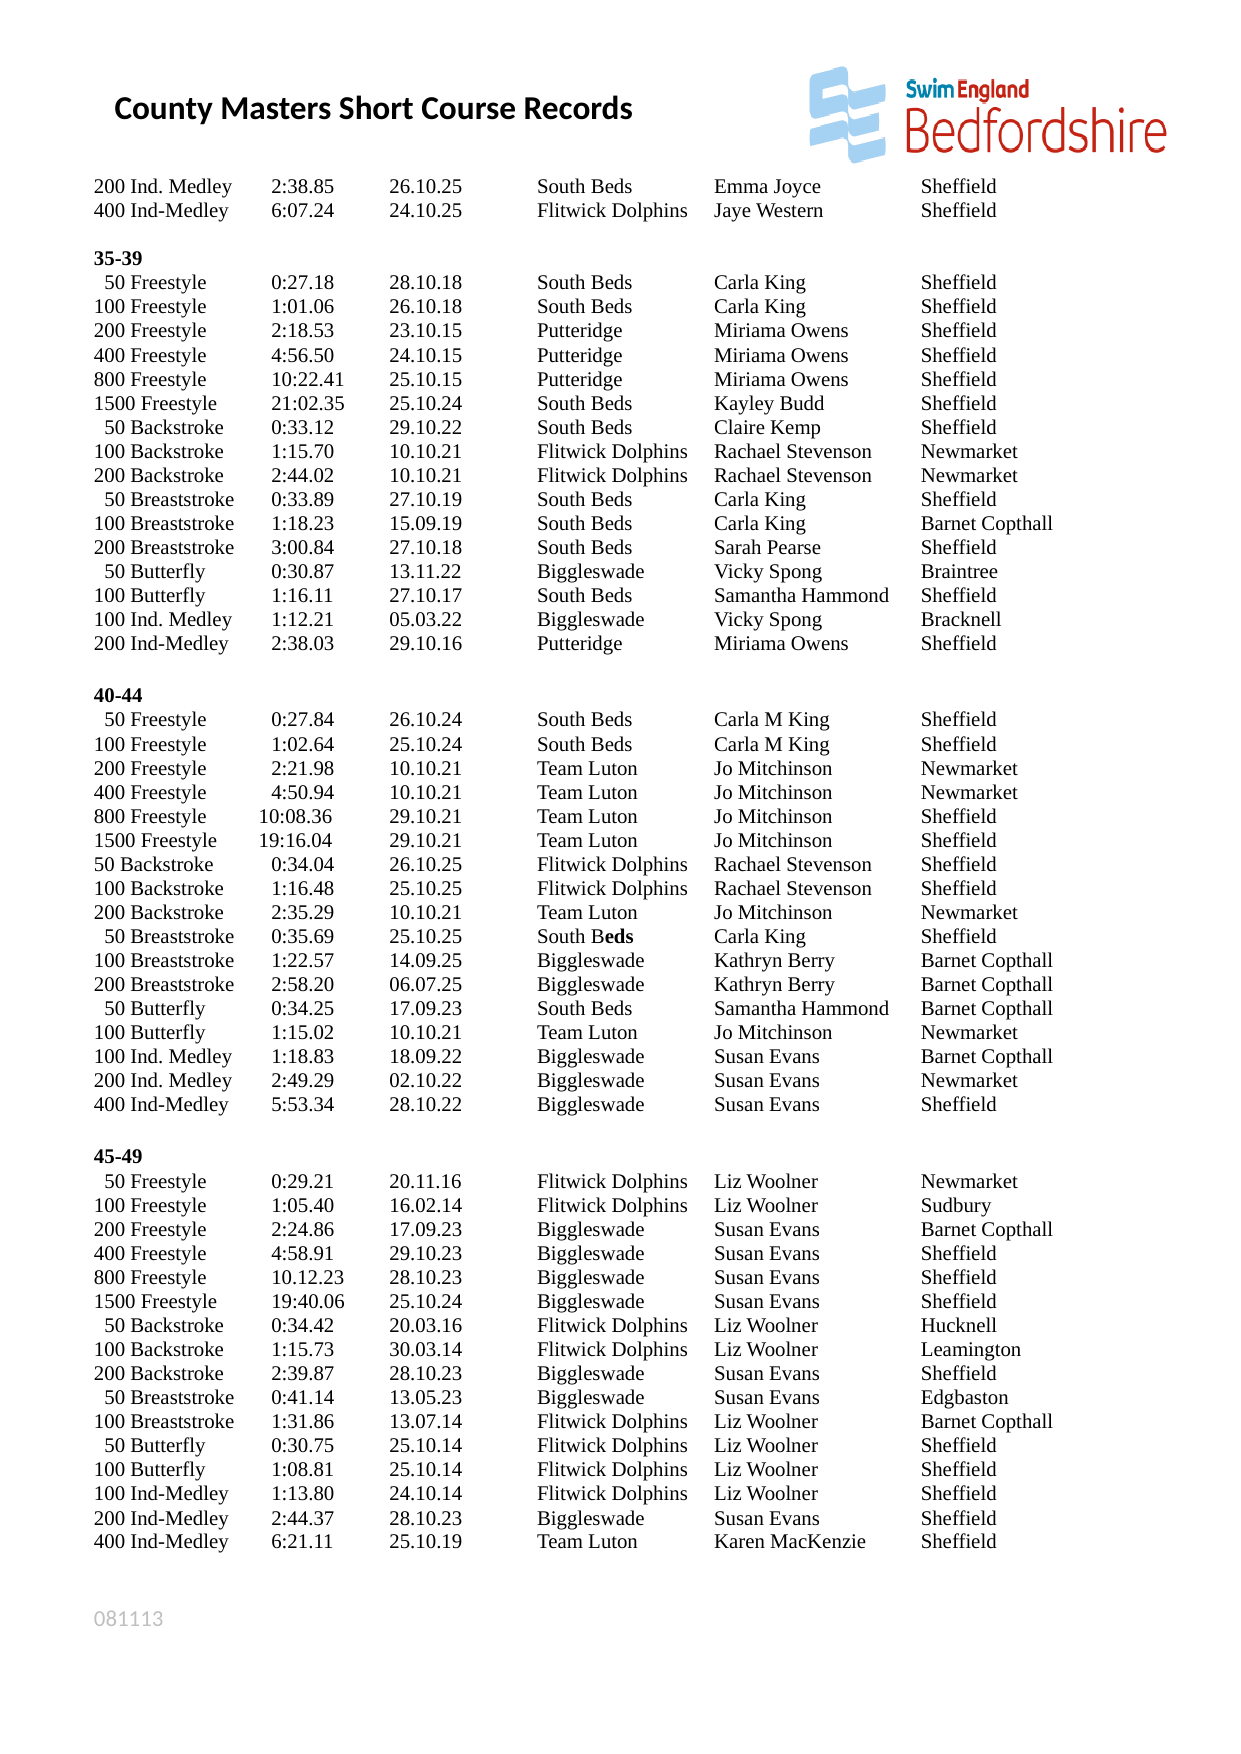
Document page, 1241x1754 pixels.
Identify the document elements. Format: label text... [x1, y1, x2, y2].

text 800 Freestyle 10:08.36 29.10.21 Team Luton Jo Mitchinson Sheffield [94, 804, 1125, 828]
text 50 Butterfly 0:34.25 17.09.23 South Beds Samantha Hammond Barnet Copthall [94, 996, 1125, 1020]
text 200 Breaststroke 2:58.20 06.07.25 Biggleswade Kathryn Berry Barnet Copthall [94, 972, 1125, 996]
text 50 Freestyle 0:27.84 26.10.24 South Beds Carla M King Sheffield [94, 707, 1125, 731]
text 50 Breaststroke 0:33.89 27.10.19 South Beds Carla King Sheffield [94, 487, 1125, 511]
text 200 Ind. Medley 2:49.29 02.10.22 Biggleswade Susan Evans Newmarket [94, 1068, 1125, 1092]
text 400 Ind-Medley 6:07.24 24.10.25 Flitwick Dolphins Jaye Western Sheffield [94, 198, 1125, 222]
text 100 Butterfly 1:15.02 10.10.21 Team Luton Jo Mitchinson Newmarket [94, 1020, 1125, 1044]
text 100 Freestyle 1:01.06 26.10.18 South Beds Carla King Sheffield [94, 294, 1125, 318]
text 35-39 [94, 246, 1125, 270]
text 100 Breaststroke 1:22.57 14.09.25 Biggleswade Kathryn Berry Barnet Copthall [94, 948, 1125, 972]
text 100 Breaststroke 1:31.86 13.07.14 Flitwick Dolphins Liz Woolner Barnet Copthall [94, 1409, 1125, 1433]
text 200 Freestyle 2:18.53 23.10.15 Putteridge Miriama Owens Sheffield [94, 318, 1125, 342]
text 100 Backstroke 1:15.70 10.10.21 Flitwick Dolphins Rachael Stevenson Newmarket [94, 439, 1125, 463]
text 200 Ind-Medley 2:38.03 29.10.16 Putteridge Miriama Owens Sheffield [94, 631, 1125, 655]
text 100 Butterfly 1:08.81 25.10.14 Flitwick Dolphins Liz Woolner Sheffield [94, 1457, 1125, 1481]
text 400 Ind-Medley 5:53.34 28.10.22 Biggleswade Susan Evans Sheffield [94, 1092, 1125, 1116]
text 50 Backstroke 0:34.04 26.10.25 Flitwick Dolphins Rachael Stevenson Sheffield [94, 852, 1125, 876]
text 50 Butterfly 0:30.87 13.11.22 Biggleswade Vicky Spong Braintree [94, 559, 1125, 583]
text 100 Backstroke 1:16.48 25.10.25 Flitwick Dolphins Rachael Stevenson Sheffield [94, 876, 1125, 900]
text 200 Backstroke 2:44.02 10.10.21 Flitwick Dolphins Rachael Stevenson Newmarket [94, 463, 1125, 487]
text 45-49 [94, 1144, 1125, 1168]
text 100 Butterfly 1:16.11 27.10.17 South Beds Samantha Hammond Sheffield [94, 583, 1125, 607]
text 50 Backstroke 0:34.42 20.03.16 Flitwick Dolphins Liz Woolner Hucknell [94, 1313, 1125, 1337]
text 50 Freestyle 0:29.21 20.11.16 Flitwick Dolphins Liz Woolner Newmarket [94, 1168, 1125, 1193]
text 100 Freestyle 1:02.64 25.10.24 South Beds Carla M King Sheffield [94, 731, 1125, 756]
text 40-44 [94, 683, 1125, 707]
text 800 Freestyle 10.12.23 28.10.23 Biggleswade Susan Evans Sheffield [94, 1265, 1125, 1289]
text 100 Backstroke 1:15.73 30.03.14 Flitwick Dolphins Liz Woolner Leamington [94, 1337, 1125, 1361]
text 200 Breaststroke 3:00.84 27.10.18 South Beds Sarah Pearse Sheffield [94, 535, 1125, 559]
text 1500 Freestyle 21:02.35 25.10.24 South Beds Kayley Budd Sheffield [94, 391, 1125, 415]
text 50 Butterfly 0:30.75 25.10.14 Flitwick Dolphins Liz Woolner Sheffield [94, 1433, 1125, 1457]
text 100 Ind-Medley 1:13.80 24.10.14 Flitwick Dolphins Liz Woolner Sheffield [94, 1481, 1125, 1505]
text 100 Ind. Medley 1:18.83 18.09.22 Biggleswade Susan Evans Barnet Copthall [94, 1044, 1125, 1068]
text 50 Backstroke 0:33.12 29.10.22 South Beds Claire Kemp Sheffield [94, 415, 1125, 439]
text 1500 Freestyle 19:16.04 29.10.21 Team Luton Jo Mitchinson Sheffield [94, 828, 1125, 852]
text 400 Ind-Medley 6:21.11 25.10.19 Team Luton Karen MacKenzie Sheffield [94, 1529, 1125, 1553]
text 400 Freestyle 4:58.91 29.10.23 Biggleswade Susan Evans Sheffield [94, 1241, 1125, 1265]
text 400 Freestyle 4:56.50 24.10.15 Putteridge Miriama Owens Sheffield [94, 342, 1125, 367]
text 50 Freestyle 0:27.18 28.10.18 South Beds Carla King Sheffield [94, 270, 1125, 294]
text 200 Backstroke 2:39.87 28.10.23 Biggleswade Susan Evans Sheffield [94, 1361, 1125, 1385]
text 50 Breaststroke 0:35.69 25.10.25 South Beds Carla King Sheffield [94, 924, 1125, 948]
text 200 Ind-Medley 2:44.37 28.10.23 Biggleswade Susan Evans Sheffield [94, 1505, 1125, 1529]
text 400 Freestyle 4:50.94 10.10.21 Team Luton Jo Mitchinson Newmarket [94, 779, 1125, 804]
text 200 Freestyle 2:21.98 10.10.21 Team Luton Jo Mitchinson Newmarket [94, 756, 1125, 779]
text 200 Ind. Medley 2:38.85 26.10.25 South Beds Emma Joyce Sheffield [94, 174, 1125, 198]
text 100 Ind. Medley 1:12.21 05.03.22 Biggleswade Vicky Spong Bracknell [94, 607, 1125, 631]
text 200 Backstroke 2:35.29 10.10.21 Team Luton Jo Mitchinson Newmarket [94, 900, 1125, 924]
text 100 Freestyle 1:05.40 16.02.14 Flitwick Dolphins Liz Woolner Sudbury [94, 1193, 1125, 1217]
text 800 Freestyle 10:22.41 25.10.15 Putteridge Miriama Owens Sheffield [94, 367, 1125, 391]
text 50 Breaststroke 0:41.14 13.05.23 Biggleswade Susan Evans Edgbaston [94, 1385, 1125, 1409]
text 100 Breaststroke 1:18.23 15.09.19 South Beds Carla King Barnet Copthall [94, 511, 1125, 535]
text 1500 Freestyle 19:40.06 25.10.24 Biggleswade Susan Evans Sheffield [94, 1289, 1125, 1313]
text 200 Freestyle 2:24.86 17.09.23 Biggleswade Susan Evans Barnet Copthall [94, 1217, 1125, 1241]
